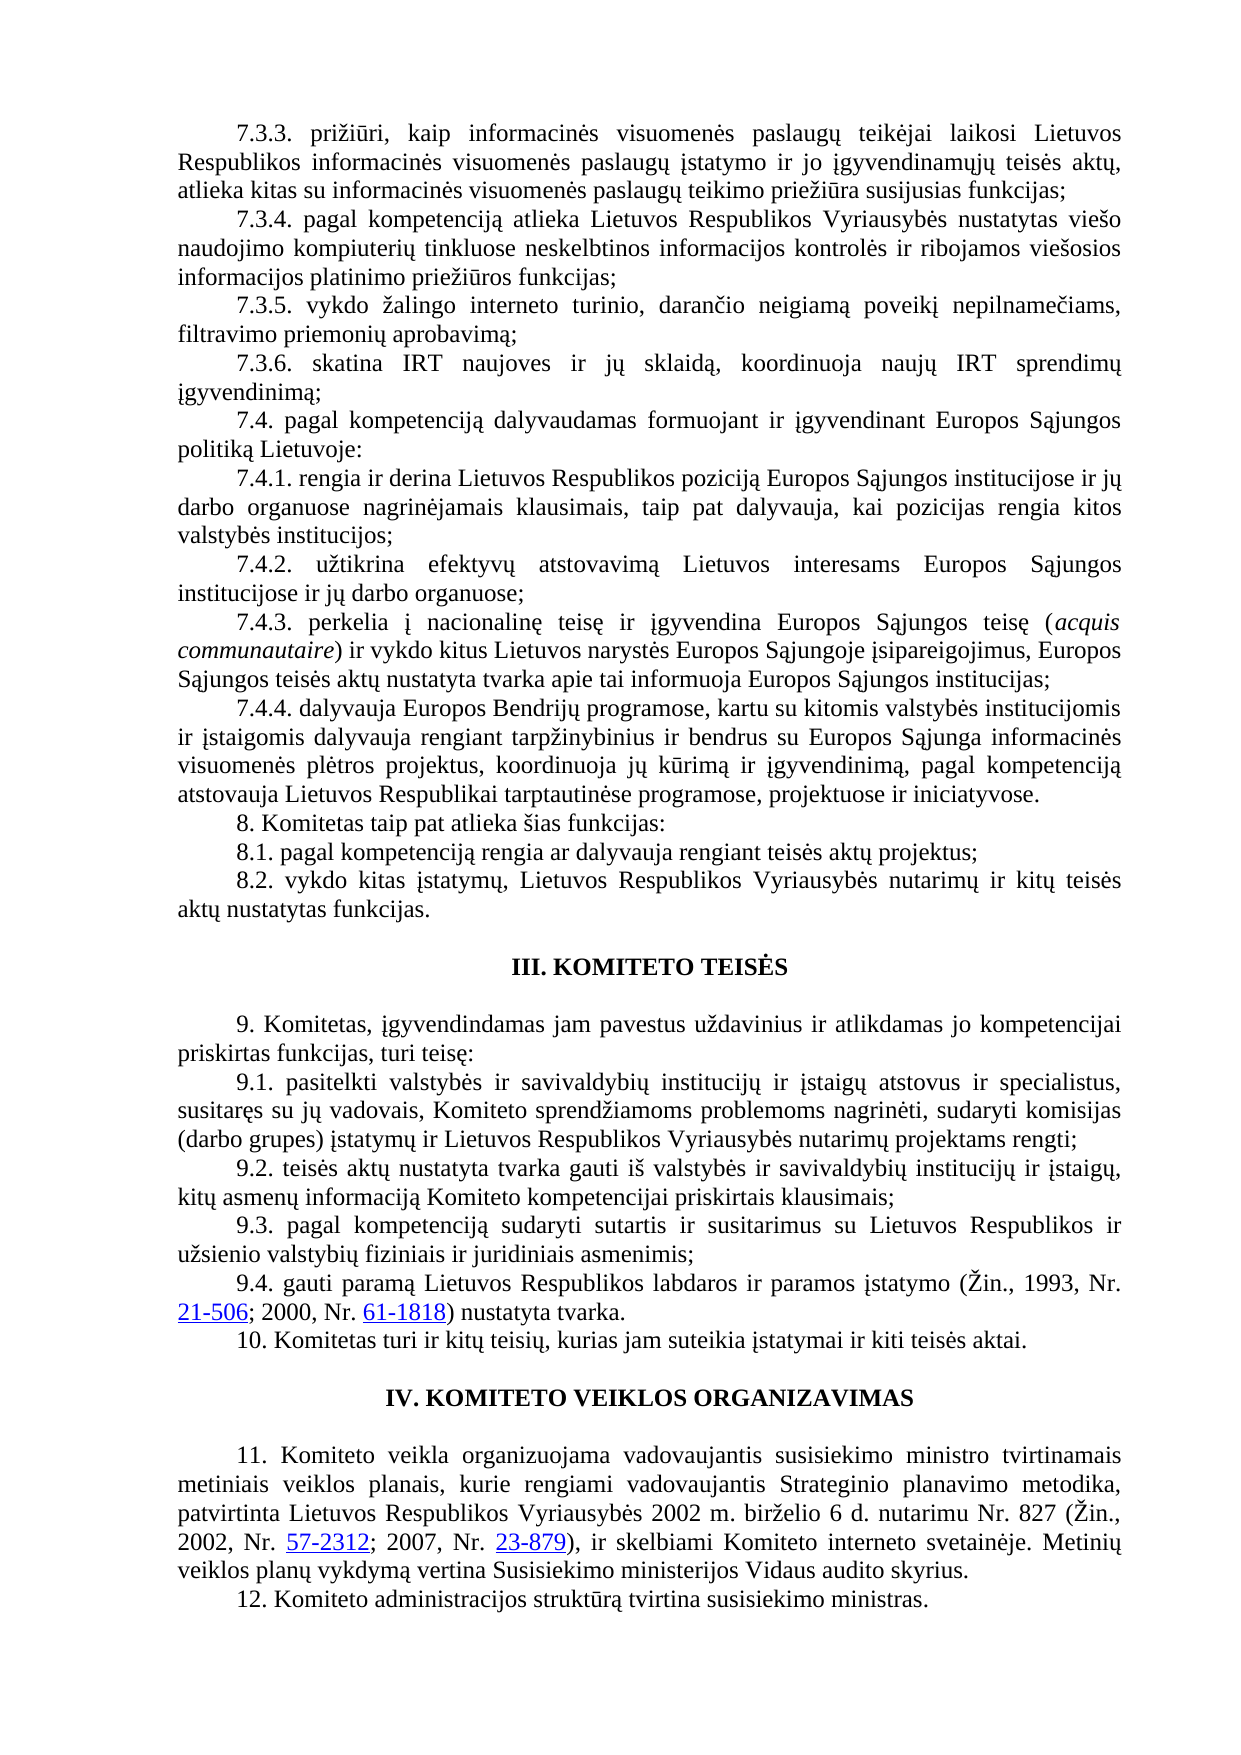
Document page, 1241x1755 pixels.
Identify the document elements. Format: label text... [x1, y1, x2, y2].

text 7.4.2. užtikrina efektyvų atstovavimą Lietuvos interesams Europos Sąjungos institucijose ir jų darbo organuose; [177, 549, 1122, 607]
text 9.2. teisės aktų nustatyta tvarka gauti iš valstybės ir savivaldybių institucijų ir įstaigų, kitų asmenų informaciją Komiteto kompetencijai priskirtais klausimais; [177, 1153, 1122, 1211]
text 8.1. pagal kompetenciją rengia ar dalyvauja rengiant teisės aktų projektus; [177, 837, 1122, 866]
text 8.2. vykdo kitas įstatymų, Lietuvos Respublikos Vyriausybės nutarimų ir kitų teisės aktų nustatytas funkcijas. [177, 866, 1122, 923]
text 9.3. pagal kompetenciją sudaryti sutartis ir susitarimus su Lietuvos Respublikos ir užsienio valstybių fiziniais ir juridiniais asmenimis; [177, 1211, 1122, 1268]
text 7.4.3. perkelia į nacionalinę teisę ir įgyvendina Europos Sąjungos teisę (acquis communautaire) ir vykdo kitus Lietuvos narystės Europos Sąjungoje įsipareigojimus, Europos Sąjungos teisės aktų nustatyta tvarka apie tai informuoja Europos Sąjungos institucijas; [177, 607, 1122, 693]
text 12. Komiteto administracijos struktūrą tvirtina susisiekimo ministras. [177, 1584, 1122, 1613]
text 11. Komiteto veikla organizuojama vadovaujantis susisiekimo ministro tvirtinamais metiniais veiklos planais, kurie rengiami vadovaujantis Strateginio planavimo metodika, patvirtinta Lietuvos Respublikos Vyriausybės 2002 m. birželio 6 d. nutarimu Nr. 827 (Žin., 2002, Nr. 57-2312; 2007, Nr. 23-879), ir skelbiami Komiteto interneto svetainėje. Metinių veiklos planų vykdymą vertina Susisiekimo ministerijos Vidaus audito skyrius. [177, 1441, 1122, 1584]
text 9. Komitetas, įgyvendindamas jam pavestus uždavinius ir atlikdamas jo kompetencijai priskirtas funkcijas, turi teisę: [177, 1009, 1122, 1067]
text 7.4. pagal kompetenciją dalyvaudamas formuojant ir įgyvendinant Europos Sąjungos politiką Lietuvoje: [177, 406, 1122, 463]
text III. KOMITETO TEISĖS [177, 952, 1122, 981]
text 7.4.4. dalyvauja Europos Bendrijų programose, kartu su kitomis valstybės institucijomis ir įstaigomis dalyvauja rengiant tarpžinybinius ir bendrus su Europos Sąjunga informacinės visuomenės plėtros projektus, koordinuoja jų kūrimą ir įgyvendinimą, pagal kompetenciją atstovauja Lietuvos Respublikai tarptautinėse programose, projektuose ir iniciatyvose. [177, 693, 1122, 808]
text 7.3.4. pagal kompetenciją atlieka Lietuvos Respublikos Vyriausybės nustatytas viešo naudojimo kompiuterių tinkluose neskelbtinos informacijos kontrolės ir ribojamos viešosios informacijos platinimo priežiūros funkcijas; [177, 204, 1122, 291]
text 10. Komitetas turi ir kitų teisių, kurias jam suteikia įstatymai ir kiti teisės aktai. [177, 1326, 1122, 1354]
text 9.1. pasitelkti valstybės ir savivaldybių institucijų ir įstaigų atstovus ir specialistus, susitaręs su jų vadovais, Komiteto sprendžiamoms problemoms nagrinėti, sudaryti komisijas (darbo grupes) įstatymų ir Lietuvos Respublikos Vyriausybės nutarimų projektams rengti; [177, 1067, 1122, 1153]
text 7.4.1. rengia ir derina Lietuvos Respublikos poziciją Europos Sąjungos institucijose ir jų darbo organuose nagrinėjamais klausimais, taip pat dalyvauja, kai pozicijas rengia kitos valstybės institucijos; [177, 463, 1122, 549]
text 9.4. gauti paramą Lietuvos Respublikos labdaros ir paramos įstatymo (Žin., 1993, Nr. 21-506; 2000, Nr. 61-1818) nustatyta tvarka. [177, 1268, 1122, 1326]
text 7.3.6. skatina IRT naujoves ir jų sklaidą, koordinuoja naujų IRT sprendimų įgyvendinimą; [177, 348, 1122, 406]
text 7.3.5. vykdo žalingo interneto turinio, darančio neigiamą poveikį nepilnamečiams, filtravimo priemonių aprobavimą; [177, 291, 1122, 348]
text IV. KOMITETO VEIKLOS ORGANIZAVIMAS [177, 1383, 1122, 1412]
text 8. Komitetas taip pat atlieka šias funkcijas: [177, 808, 1122, 837]
text 7.3.3. prižiūri, kaip informacinės visuomenės paslaugų teikėjai laikosi Lietuvos Respublikos informacinės visuomenės paslaugų įstatymo ir jo įgyvendinamųjų teisės aktų, atlieka kitas su informacinės visuomenės paslaugų teikimo priežiūra susijusias funkcijas; [177, 118, 1122, 204]
